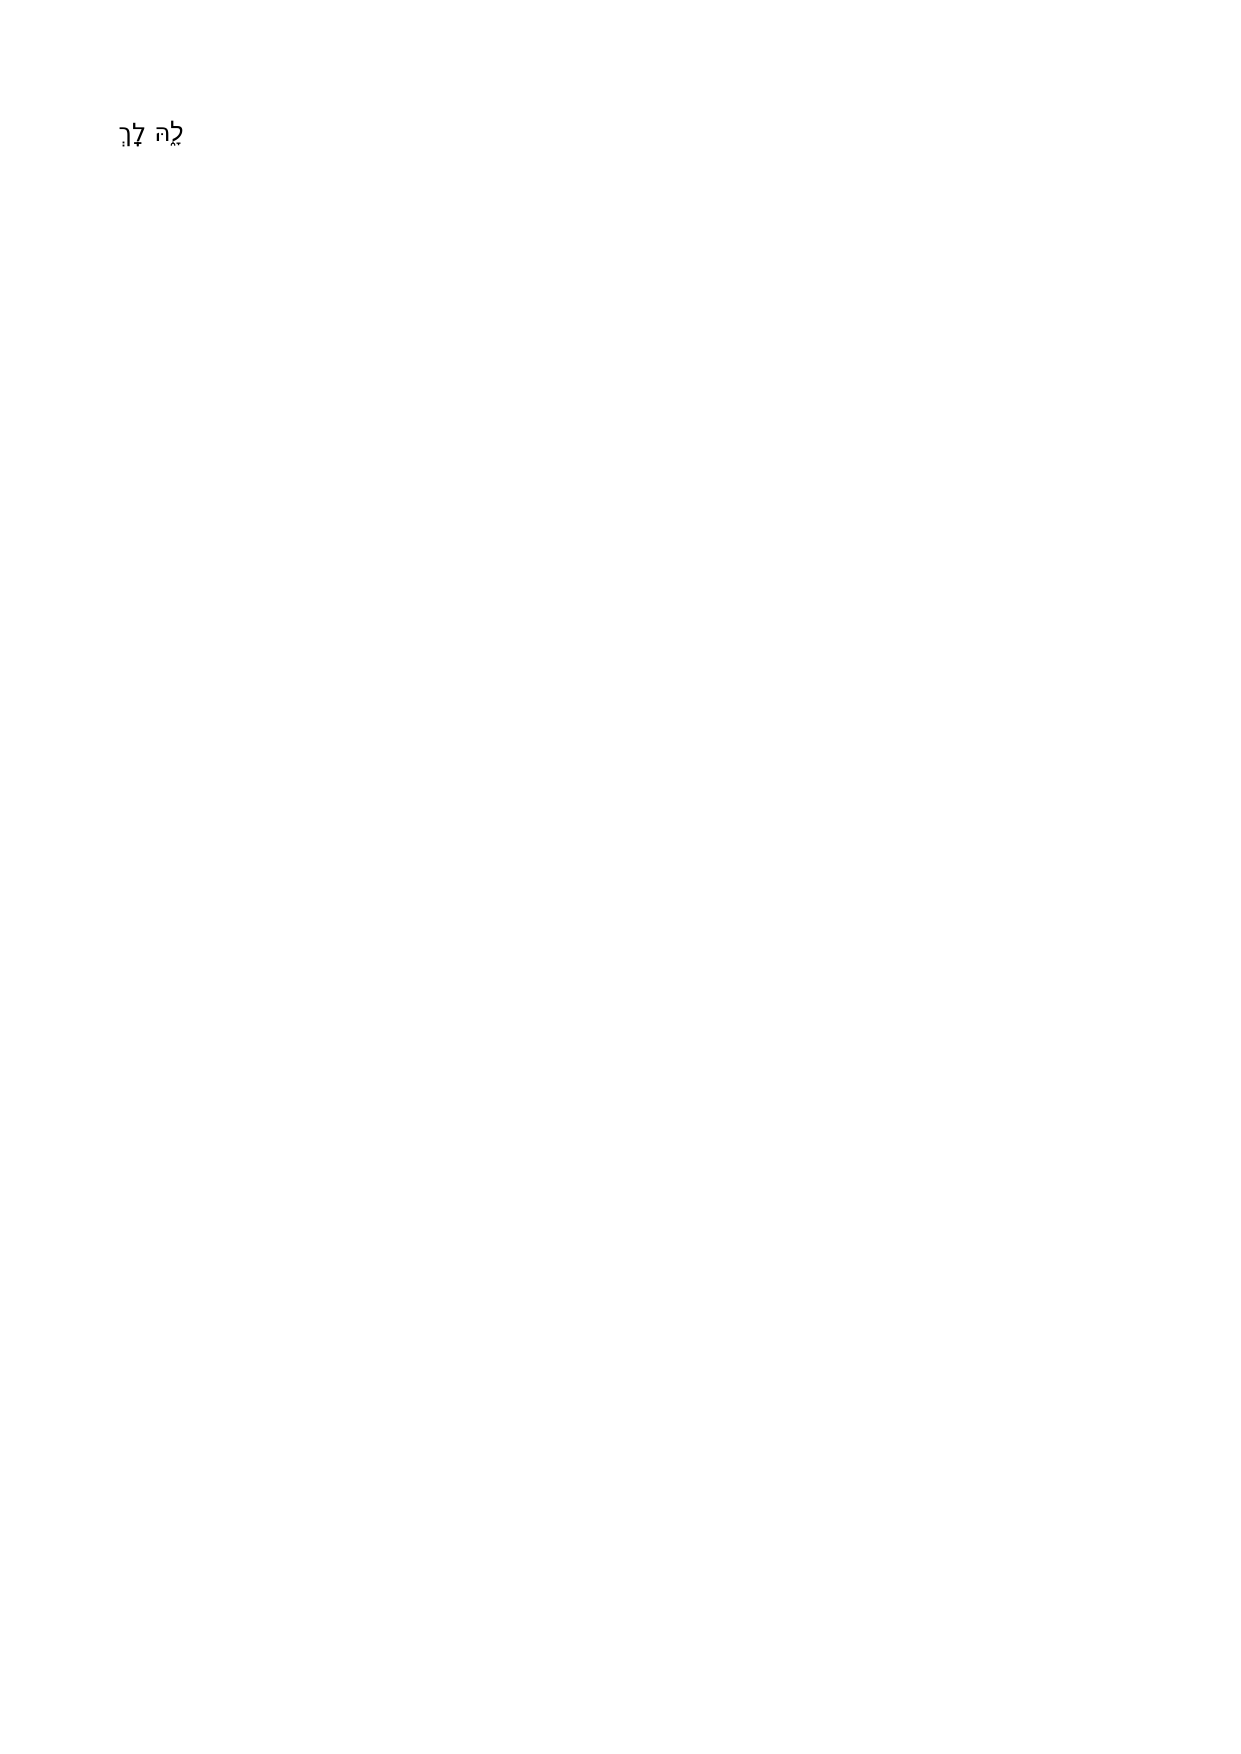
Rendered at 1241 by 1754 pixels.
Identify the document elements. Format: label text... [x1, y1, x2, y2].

text לָ֑הּ לָֽךְ [118, 118, 1122, 147]
